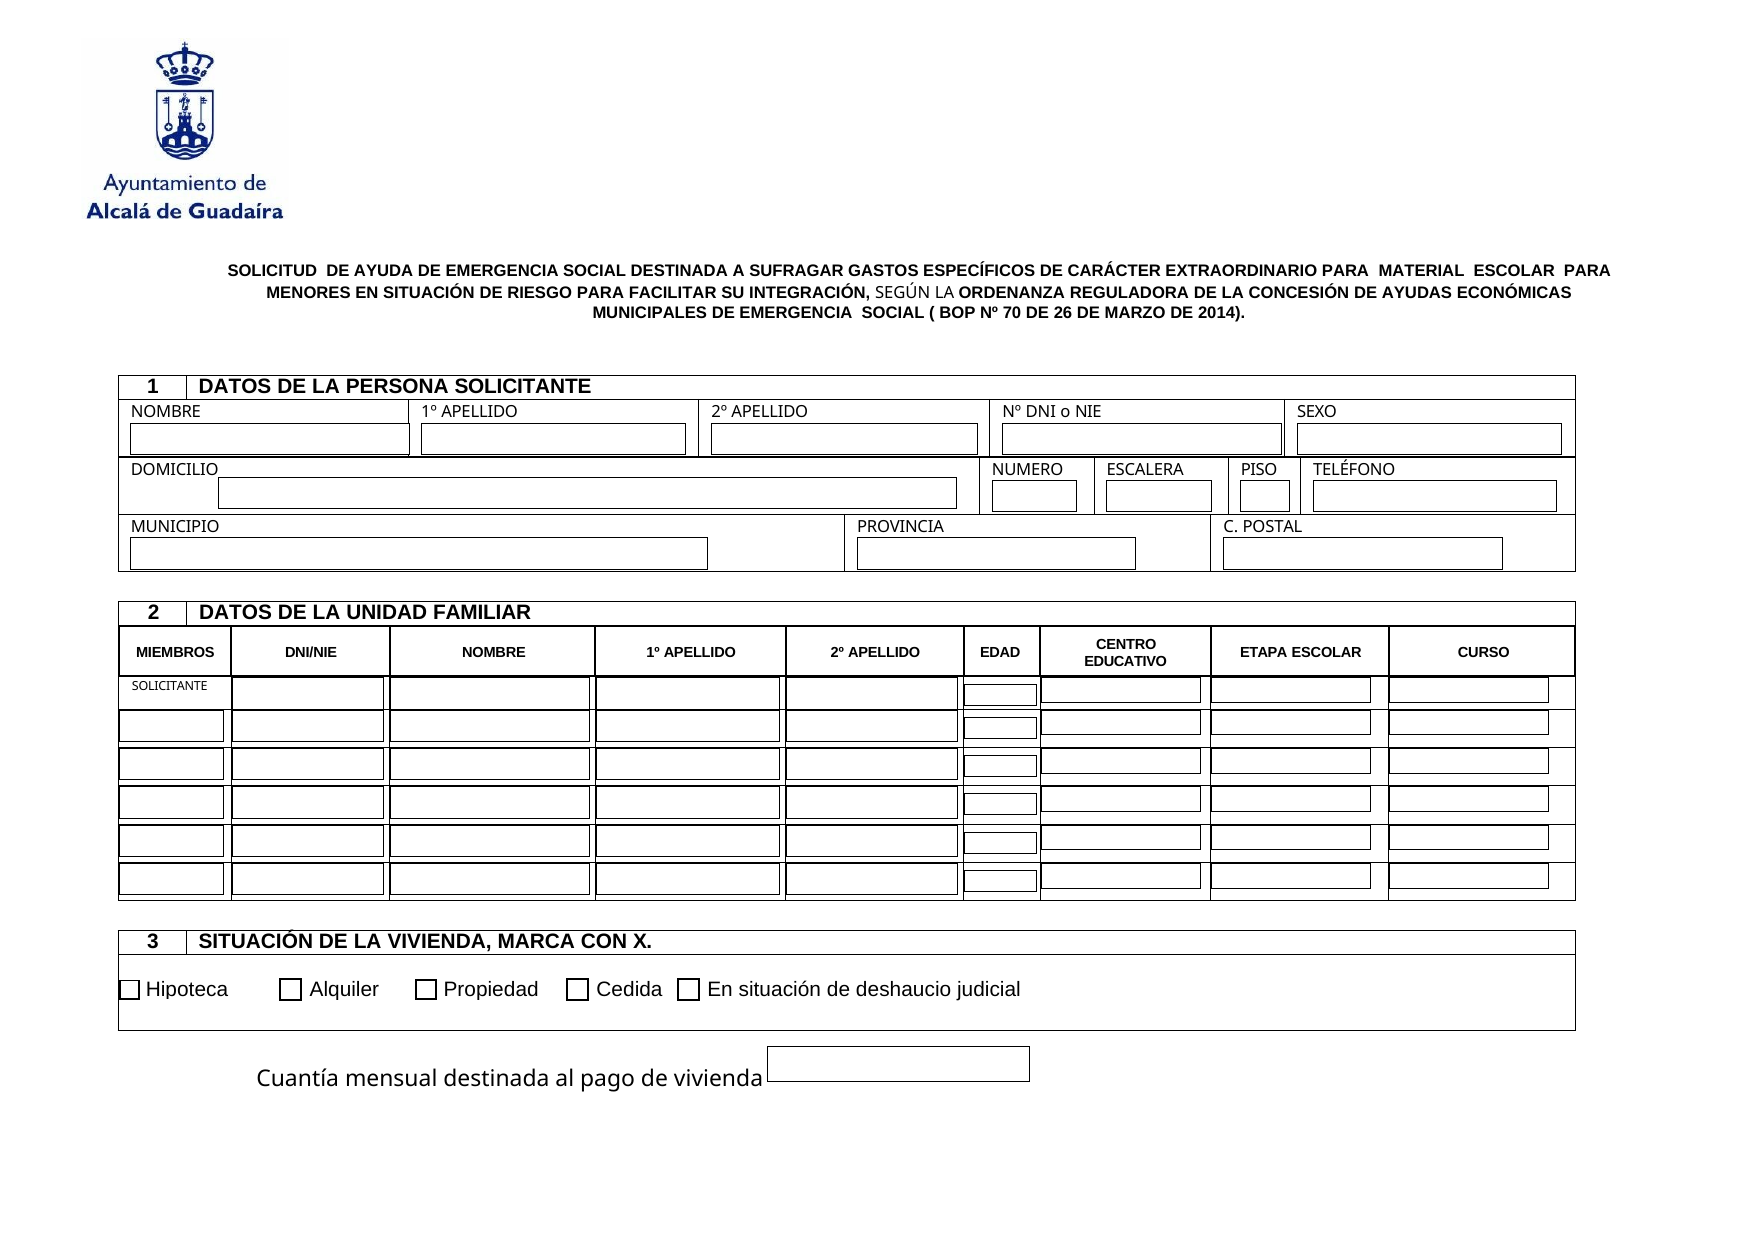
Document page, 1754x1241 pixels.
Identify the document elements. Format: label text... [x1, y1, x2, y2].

table_cell ETAPA ESCOLAR [1212, 627, 1388, 675]
table_cell [232, 786, 389, 824]
table_cell [390, 863, 595, 900]
table_cell EDAD [965, 627, 1039, 675]
table_cell [1389, 710, 1575, 747]
table_cell SEXO [1285, 400, 1575, 456]
table_cell [786, 786, 963, 824]
table_cell DOMICILIO [119, 458, 979, 514]
table_cell [1211, 710, 1388, 747]
table_cell [1041, 710, 1210, 747]
table_cell C. POSTAL [1211, 515, 1575, 571]
table_cell [232, 825, 389, 862]
table_cell [596, 863, 785, 900]
table_header DATOS DE LA PERSONA SOLICITANTE [187, 376, 1575, 399]
table_cell [232, 748, 389, 785]
table_cell [964, 825, 1040, 862]
table_cell [786, 748, 963, 785]
table_cell [414, 955, 564, 1029]
table_header SITUACIÓN DE LA VIVIENDA, MARCA CON X. [187, 931, 1575, 954]
table_cell [1389, 677, 1575, 709]
table_cell [958, 677, 963, 709]
table_cell [596, 786, 785, 824]
table_cell [786, 825, 963, 862]
text SOLICITUD DE AYUDA DE EMERGENCIA SOCIAL DESTINADA A SUFRAGAR GASTOS ESPECÍFICOS DE CARÁCTER EXTRAORDINARIO PARA MATERIAL ESCOLAR PARA MENORES EN SITUACIÓN DE RIESGO PARA FACILITAR SU INTEGRACIÓN, SEGÚN LA ORDENANZA REGULADORA DE LA CONCESIÓN DE AYUDAS ECONÓMICAS MUNICIPALES DE EMERGENCIA SOCIAL ( BOP Nº 70 DE 26 DE MARZO DE 2014). [209, 261, 1629, 322]
table_cell ESCALERA [1095, 458, 1228, 514]
table_cell SOLICITANTE [119, 677, 231, 709]
table_cell [390, 710, 595, 747]
table_cell [1211, 863, 1388, 900]
table_cell [565, 955, 675, 1029]
table_cell [1041, 786, 1210, 824]
table_cell [1041, 825, 1210, 862]
table_cell [1041, 863, 1210, 900]
table_cell [1389, 863, 1575, 900]
table_header 3 [119, 931, 186, 954]
table_cell [390, 748, 595, 785]
table_cell [596, 748, 785, 785]
table_cell [1389, 825, 1575, 862]
table_cell [119, 710, 231, 747]
table_cell PROVINCIA [845, 515, 1210, 571]
table_cell MIEMBROS [120, 627, 230, 675]
table_cell Nº DNI o NIE [990, 400, 1284, 456]
table_cell PISO [1229, 458, 1300, 514]
table_cell CURSO [1390, 627, 1574, 675]
table_cell MUNICIPIO [119, 515, 844, 571]
table_cell [1041, 748, 1210, 785]
table_cell CENTRO EDUCATIVO [1041, 627, 1210, 675]
table_cell [1041, 677, 1210, 709]
table_cell NOMBRE [119, 400, 408, 456]
table_cell [1211, 748, 1388, 785]
table_cell 1º APELLIDO [596, 627, 785, 675]
table_header 1 [119, 376, 186, 399]
table_cell [590, 677, 595, 709]
table_cell [786, 863, 963, 900]
table_cell [675, 955, 1575, 1029]
table_cell NOMBRE [391, 627, 594, 675]
table_cell 1º APELLIDO [409, 400, 698, 456]
table_cell [390, 786, 595, 824]
table_cell [384, 677, 389, 709]
table_cell [232, 863, 389, 900]
table_cell [964, 748, 1040, 785]
table_cell [119, 955, 278, 1029]
text Cuantía mensual destinada al pago de vivienda [106, 1062, 1639, 1093]
table_cell DNI/NIE [232, 627, 389, 675]
table_cell 2º APELLIDO [787, 627, 963, 675]
table_cell [964, 677, 1040, 709]
table_cell TELÉFONO [1301, 458, 1575, 514]
table_cell [596, 825, 785, 862]
table_cell [1211, 825, 1388, 862]
table_cell [119, 825, 231, 862]
table_cell [119, 786, 231, 824]
table_cell [780, 677, 785, 709]
table_cell [596, 710, 785, 747]
table_cell NUMERO [980, 458, 1094, 514]
picture [81, 38, 289, 219]
table_cell [786, 710, 963, 747]
table_cell [278, 955, 414, 1029]
table_cell [964, 710, 1040, 747]
table_cell [119, 748, 231, 785]
table_cell [964, 863, 1040, 900]
table_cell [390, 825, 595, 862]
table_cell [119, 863, 231, 900]
table_header DATOS DE LA UNIDAD FAMILIAR [187, 602, 1575, 625]
table_cell [1389, 786, 1575, 824]
table_cell [1389, 748, 1575, 785]
table_cell [964, 786, 1040, 824]
table_cell 2º APELLIDO [699, 400, 989, 456]
table_cell [1211, 677, 1388, 709]
table_cell [232, 710, 389, 747]
table_cell [1211, 786, 1388, 824]
table_header 2 [119, 602, 186, 625]
